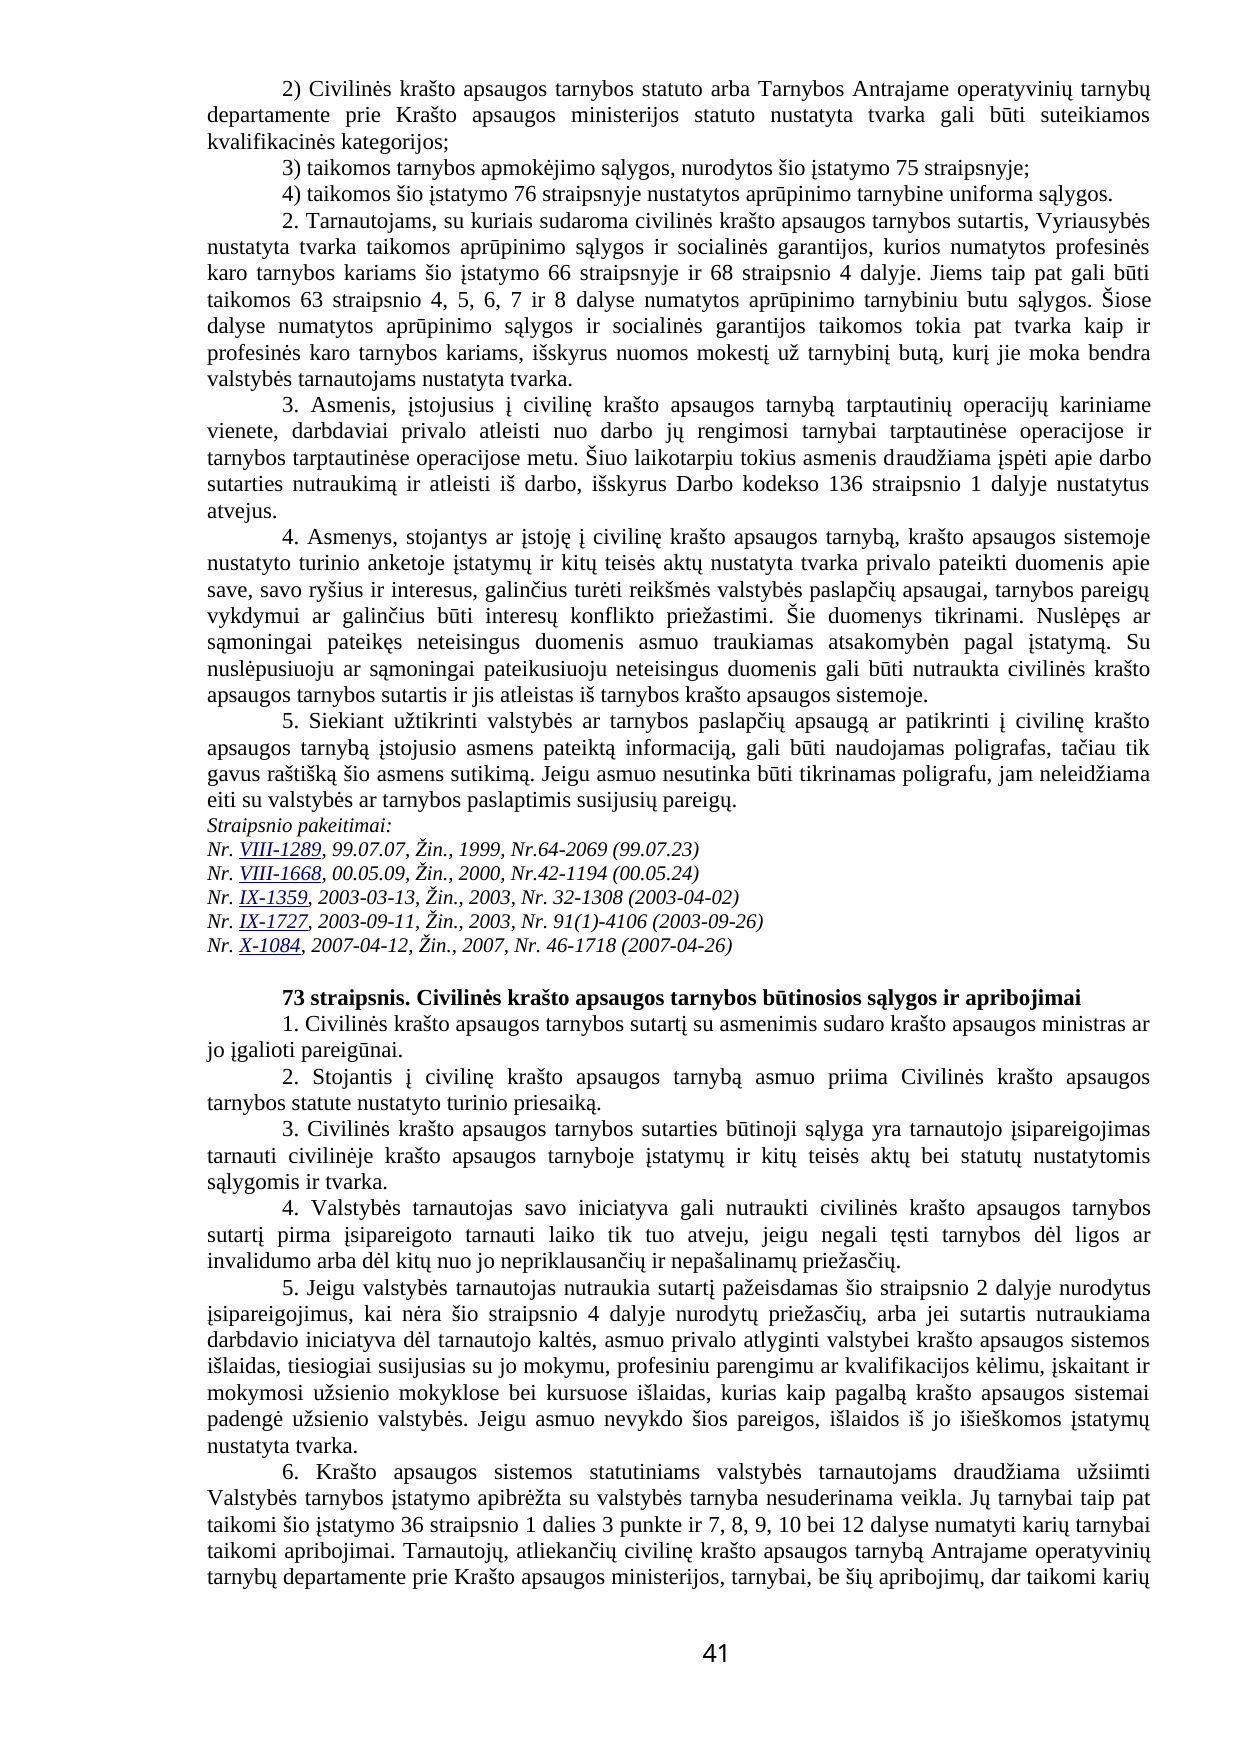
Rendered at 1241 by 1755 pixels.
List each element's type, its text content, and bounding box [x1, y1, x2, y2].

text 73 straipsnis. Civilinės krašto apsaugos tarnybos būtinosios sąlygos ir apribojimai [282, 984, 1152, 1010]
text Straipsnio pakeitimai: [207, 813, 1152, 837]
text 3. Asmenis, įstojusius į civilinę krašto apsaugos tarnybą tarptautinių operacijų kariniame vienete, darbdaviai privalo atleisti nuo darbo jų rengimosi tarnybai tarptautinėse operacijose ir tarnybos tarptautinėse operacijose metu. Šiuo laikotarpiu tokius asmenis draudžiama įspėti apie darbo sutarties nutraukimą ir atleisti iš darbo, išskyrus Darbo kodekso 136 straipsnio 1 dalyje nustatytus atvejus. [207, 391, 1152, 523]
text Nr. X-1084, 2007-04-12, Žin., 2007, Nr. 46-1718 (2007-04-26) [207, 933, 1152, 957]
text 4) taikomos šio įstatymo 76 straipsnyje nustatytos aprūpinimo tarnybine uniforma sąlygos. [207, 180, 1152, 207]
text 4. Valstybės tarnautojas savo iniciatyva gali nutraukti civilinės krašto apsaugos tarnybos sutartį pirma įsipareigoto tarnauti laiko tik tuo atveju, jeigu negali tęsti tarnybos dėl ligos ar invalidumo arba dėl kitų nuo jo nepriklausančių ir nepašalinamų priežasčių. [207, 1194, 1152, 1273]
text 5. Jeigu valstybės tarnautojas nutraukia sutartį pažeisdamas šio straipsnio 2 dalyje nurodytus įsipareigojimus, kai nėra šio straipsnio 4 dalyje nurodytų priežasčių, arba jei sutartis nutraukiama darbdavio iniciatyva dėl tarnautojo kaltės, asmuo privalo atlyginti valstybei krašto apsaugos sistemos išlaidas, tiesiogiai susijusias su jo mokymu, profesiniu parengimu ar kvalifikacijos kėlimu, įskaitant ir mokymosi užsienio mokyklose bei kursuose išlaidas, kurias kaip pagalbą krašto apsaugos sistemai padengė užsienio valstybės. Jeigu asmuo nevykdo šios pareigos, išlaidos iš jo išieškomos įstatymų nustatyta tvarka. [207, 1273, 1152, 1458]
text 2. Tarnautojams, su kuriais sudaroma civilinės krašto apsaugos tarnybos sutartis, Vyriausybės nustatyta tvarka taikomos aprūpinimo sąlygos ir socialinės garantijos, kurios numatytos profesinės karo tarnybos kariams šio įstatymo 66 straipsnyje ir 68 straipsnio 4 dalyje. Jiems taip pat gali būti taikomos 63 straipsnio 4, 5, 6, 7 ir 8 dalyse numatytos aprūpinimo tarnybiniu butu sąlygos. Šiose dalyse numatytos aprūpinimo sąlygos ir socialinės garantijos taikomos tokia pat tvarka kaip ir profesinės karo tarnybos kariams, išskyrus nuomos mokestį už tarnybinį butą, kurį jie moka bendra valstybės tarnautojams nustatyta tvarka. [207, 207, 1152, 391]
text 5. Siekiant užtikrinti valstybės ar tarnybos paslapčių apsaugą ar patikrinti į civilinę krašto apsaugos tarnybą įstojusio asmens pateiktą informaciją, gali būti naudojamas poligrafas, tačiau tik gavus raštišką šio asmens sutikimą. Jeigu asmuo nesutinka būti tikrinamas poligrafu, jam neleidžiama eiti su valstybės ar tarnybos paslaptimis susijusių pareigų. [207, 707, 1152, 813]
text Nr. IX-1727, 2003-09-11, Žin., 2003, Nr. 91(1)-4106 (2003-09-26) [207, 909, 1152, 933]
text 3) taikomos tarnybos apmokėjimo sąlygos, nurodytos šio įstatymo 75 straipsnyje; [207, 154, 1152, 180]
text Nr. VIII-1668, 00.05.09, Žin., 2000, Nr.42-1194 (00.05.24) [207, 861, 1152, 885]
text Nr. VIII-1289, 99.07.07, Žin., 1999, Nr.64-2069 (99.07.23) [207, 837, 1152, 861]
text 4. Asmenys, stojantys ar įstoję į civilinę krašto apsaugos tarnybą, krašto apsaugos sistemoje nustatyto turinio anketoje įstatymų ir kitų teisės aktų nustatyta tvarka privalo pateikti duomenis apie save, savo ryšius ir interesus, galinčius turėti reikšmės valstybės paslapčių apsaugai, tarnybos pareigų vykdymui ar galinčius būti interesų konflikto priežastimi. Šie duomenys tikrinami. Nuslėpęs ar sąmoningai pateikęs neteisingus duomenis asmuo traukiamas atsakomybėn pagal įstatymą. Su nuslėpusiuoju ar sąmoningai pateikusiuoju neteisingus duomenis gali būti nutraukta civilinės krašto apsaugos tarnybos sutartis ir jis atleistas iš tarnybos krašto apsaugos sistemoje. [207, 523, 1152, 707]
text 2) Civilinės krašto apsaugos tarnybos statuto arba Tarnybos Antrajame operatyvinių tarnybų departamente prie Krašto apsaugos ministerijos statuto nustatyta tvarka gali būti suteikiamos kvalifikacinės kategorijos; [207, 75, 1152, 154]
text Nr. IX-1359, 2003-03-13, Žin., 2003, Nr. 32-1308 (2003-04-02) [207, 885, 1152, 909]
text 2. Stojantis į civilinę krašto apsaugos tarnybą asmuo priima Civilinės krašto apsaugos tarnybos statute nustatyto turinio priesaiką. [207, 1063, 1152, 1115]
text 3. Civilinės krašto apsaugos tarnybos sutarties būtinoji sąlyga yra tarnautojo įsipareigojimas tarnauti civilinėje krašto apsaugos tarnyboje įstatymų ir kitų teisės aktų bei statutų nustatytomis sąlygomis ir tvarka. [207, 1115, 1152, 1194]
text 6. Krašto apsaugos sistemos statutiniams valstybės tarnautojams draudžiama užsiimti Valstybės tarnybos įstatymo apibrėžta su valstybės tarnyba nesuderinama veikla. Jų tarnybai taip pat taikomi šio įstatymo 36 straipsnio 1 dalies 3 punkte ir 7, 8, 9, 10 bei 12 dalyse numatyti karių tarnybai taikomi apribojimai. Tarnautojų, atliekančių civilinę krašto apsaugos tarnybą Antrajame operatyvinių tarnybų departamente prie Krašto apsaugos ministerijos, tarnybai, be šių apribojimų, dar taikomi karių [207, 1458, 1152, 1590]
text 1. Civilinės krašto apsaugos tarnybos sutartį su asmenimis sudaro krašto apsaugos ministras ar jo įgalioti pareigūnai. [207, 1010, 1152, 1063]
